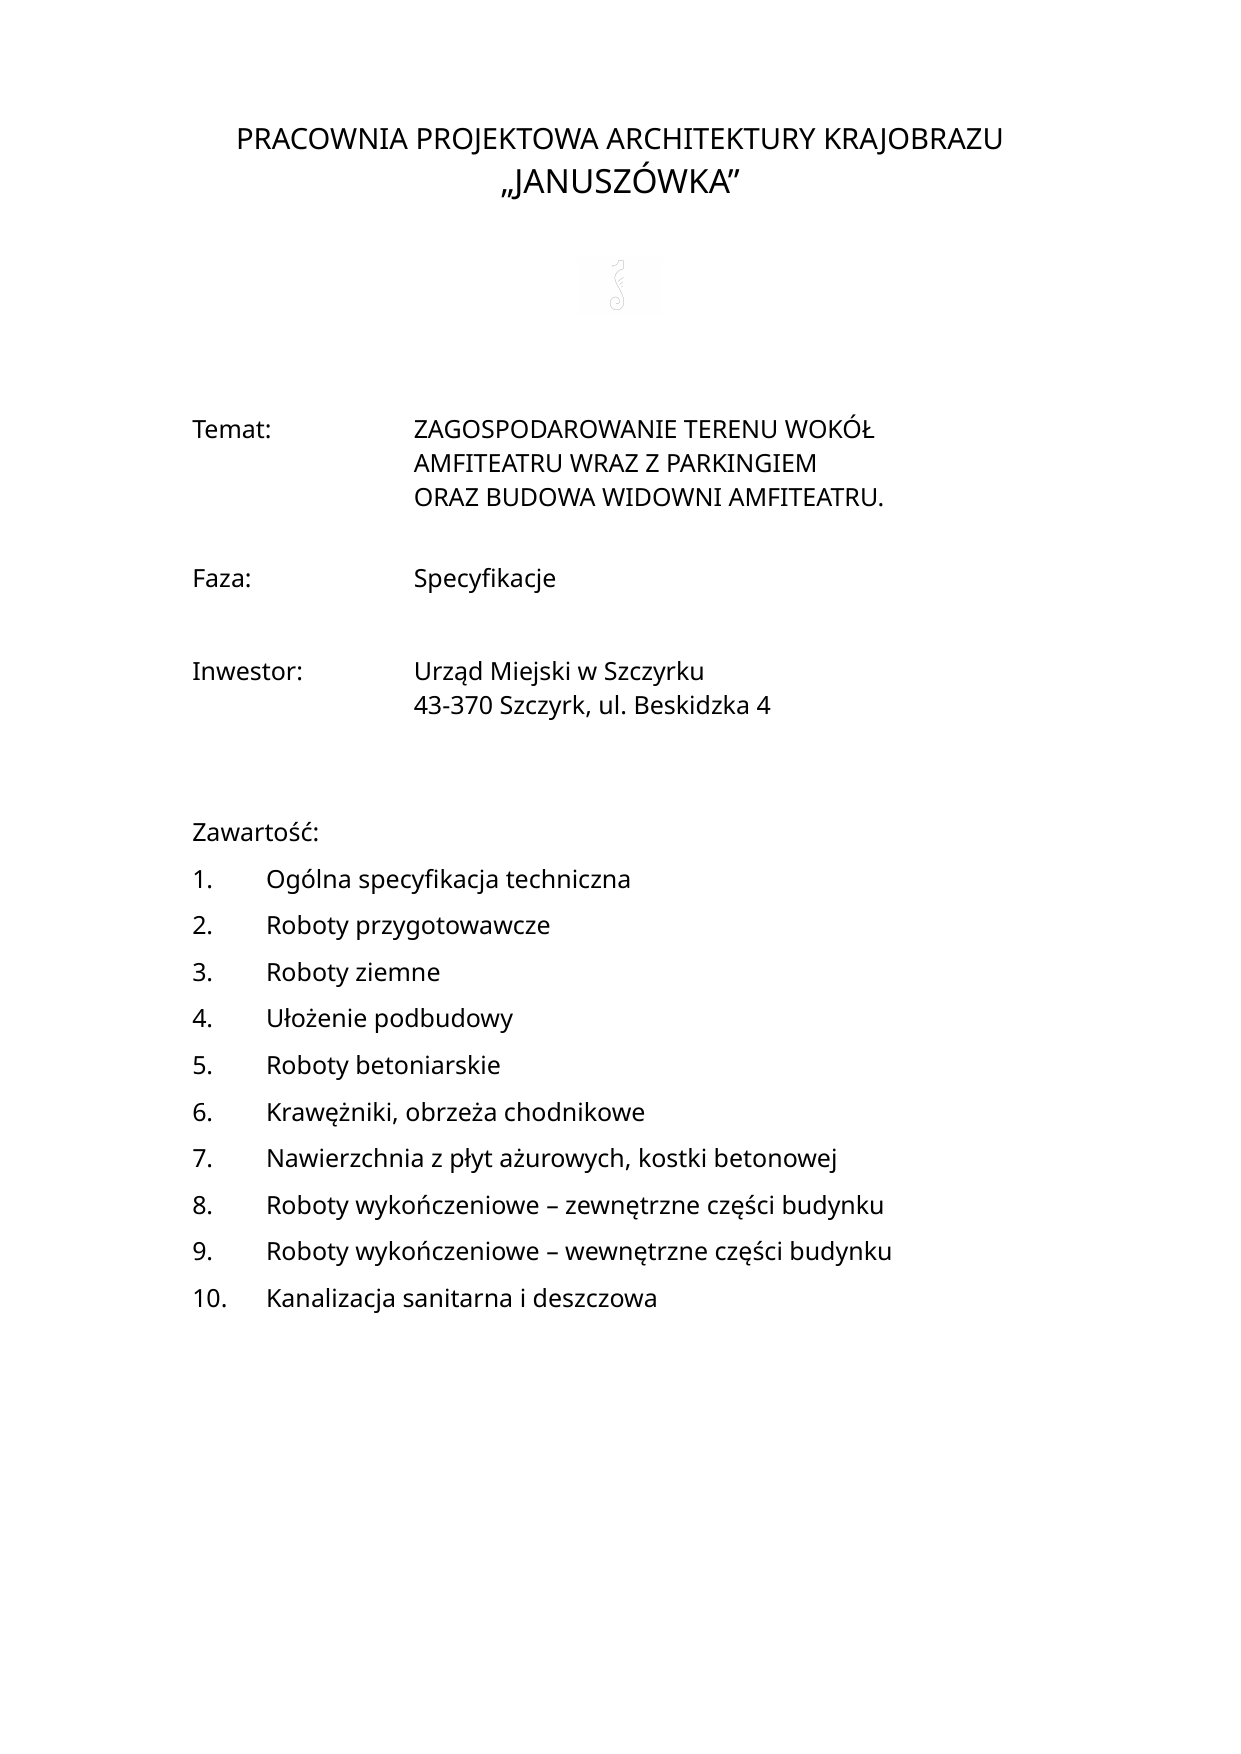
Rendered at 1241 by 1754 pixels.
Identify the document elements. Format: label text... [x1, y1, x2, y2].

list Roboty wykończeniowe – zewnętrzne części budynku [192, 1187, 1122, 1221]
title Temat: ZAGOSPODAROWANIE TERENU WOKÓŁ AMFITEATRU WRAZ Z PARKINGIEM [118, 412, 1122, 480]
list Kanalizacja sanitarna i deszczowa [192, 1280, 1122, 1314]
title Inwestor: Urząd Miejski w Szczyrku [192, 653, 1122, 688]
text Zawartość: [192, 815, 1122, 849]
list Ułożenie podbudowy [192, 1001, 1122, 1035]
list Roboty betoniarskie [192, 1048, 1122, 1082]
text Faza: Specyfikacje [192, 560, 1122, 594]
title ORAZ BUDOWA WIDOWNI AMFITEATRU. [118, 480, 1122, 514]
list Roboty ziemne [192, 954, 1122, 988]
title PRACOWNIA PROJEKTOWA ARCHITEKTURY KRAJOBRAZU „JANUSZÓWKA” [118, 118, 1122, 203]
list Nawierzchnia z płyt ażurowych, kostki betonowej [192, 1141, 1122, 1175]
list Krawężniki, obrzeża chodnikowe [192, 1094, 1122, 1128]
list Ogólna specyfikacja techniczna [192, 861, 1122, 895]
list Roboty wykończeniowe – wewnętrzne części budynku [192, 1234, 1122, 1268]
list Roboty przygotowawcze [192, 908, 1122, 942]
subtitle 43-370 Szczyrk, ul. Beskidzka 4 [192, 688, 1122, 722]
